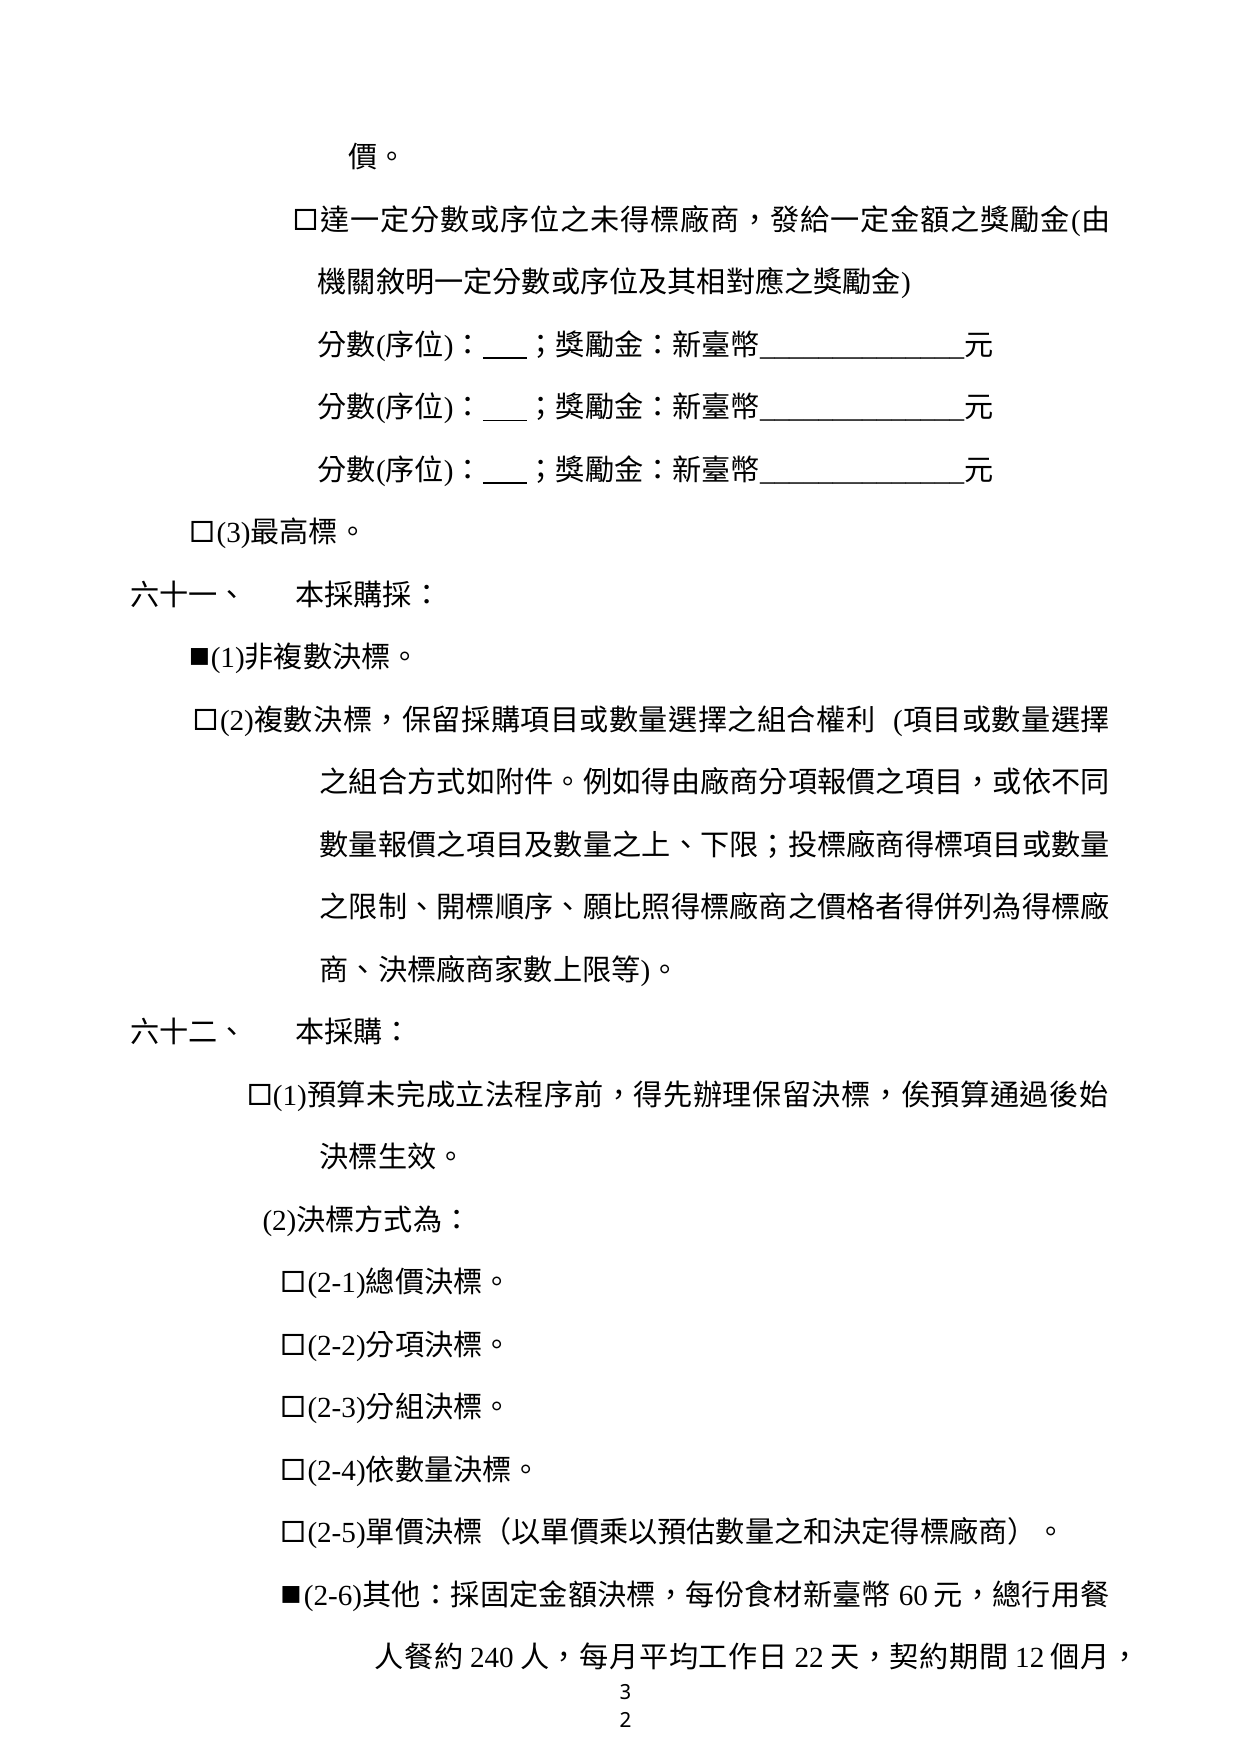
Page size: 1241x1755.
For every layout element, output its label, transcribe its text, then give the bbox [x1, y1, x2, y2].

text (2-2)分項決標。 [280, 1301, 1110, 1363]
text (3)最高標。 [189, 488, 1110, 551]
text (1)非複數決標。 [130, 613, 1110, 676]
text (2)複數決標，保留採購項目或數量選擇之組合權利 (項目或數量選擇之組合方式如附件。例如得由廠商分項報價之項目，或依不同數量報價之項目及數量之上、下限；投標廠商得標項目或數量之限制、開標順序、願比照得標廠商之價格者得併列為得標廠商、決標廠商家數上限等)。 [130, 676, 1110, 988]
text 分數(序位)： ；獎勵金：新臺幣______________元 [317, 301, 1110, 363]
text (2-5)單價決標（以單價乘以預估數量之和決定得標廠商）。 [280, 1488, 1110, 1551]
text (2)決標方式為： [197, 1176, 1110, 1238]
text 分數(序位)： ；獎勵金：新臺幣______________元 [317, 363, 1110, 426]
text (2-4)依數量決標。 [280, 1426, 1110, 1488]
text (2-3)分組決標。 [280, 1363, 1110, 1426]
text (1)預算未完成立法程序前，得先辦理保留決標，俟預算通過後始決標生效。 [247, 1051, 1110, 1176]
text 分數(序位)： ；獎勵金：新臺幣______________元 [317, 426, 1110, 488]
text (2-1)總價決標。 [280, 1238, 1110, 1301]
list 本採購採： [130, 551, 1110, 613]
text 達一定分數或序位之未得標廠商，發給一定金額之獎勵金(由機關敘明一定分數或序位及其相對應之獎勵金) [292, 176, 1110, 301]
text (2-6)其他：採固定金額決標，每份食材新臺幣60元，總行用餐人餐約240人，每月平均工作日22天，契約期間12個月，預算總計新臺幣3,801,600元(決標後每月按供應食材份數給付價款) 。 [280, 1551, 1110, 1676]
text 價。 [130, 113, 1110, 176]
list 本採購： [130, 988, 1110, 1051]
